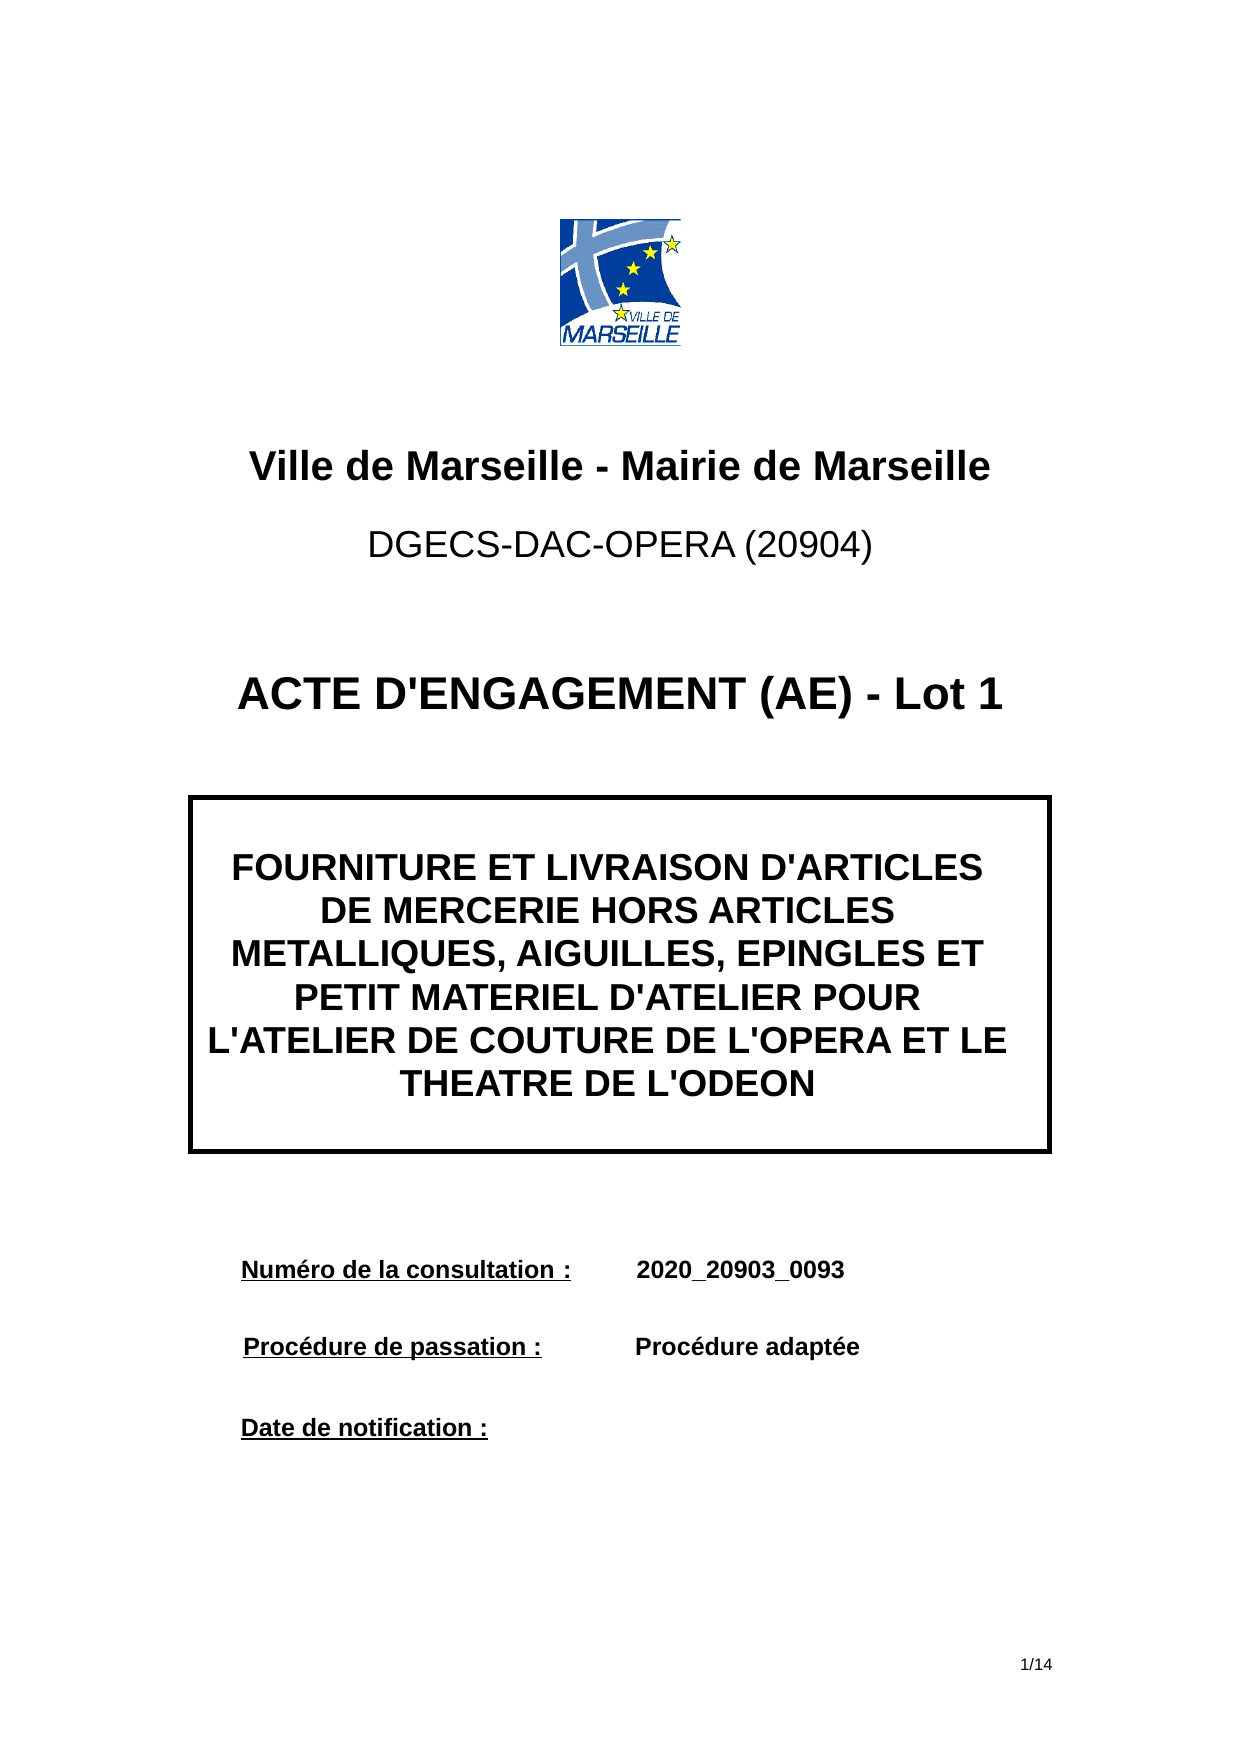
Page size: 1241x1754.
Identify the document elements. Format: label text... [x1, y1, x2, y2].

text FOURNITURE ET LIVRAISON D'ARTICLES DE MERCERIE HORS ARTICLES METALLIQUES, AIGUILLES, EPINGLES ET PETIT MATERIEL D'ATELIER POUR L'ATELIER DE COUTURE DE L'OPERA ET LE THEATRE DE L'ODEON [193, 838, 1047, 1104]
text ACTE D'ENGAGEMENT (AE) - Lot 1 [188, 667, 1052, 719]
text Numéro de la consultation : 2020_20903_0093 [241, 1255, 1052, 1284]
text Procédure de passation : Procédure adaptée [243, 1332, 1052, 1361]
text Ville de Marseille - Mairie de Marseille [188, 441, 1052, 489]
text Date de notification : [241, 1413, 1052, 1442]
text DGECS-DAC-OPERA (20904) [188, 523, 1052, 566]
